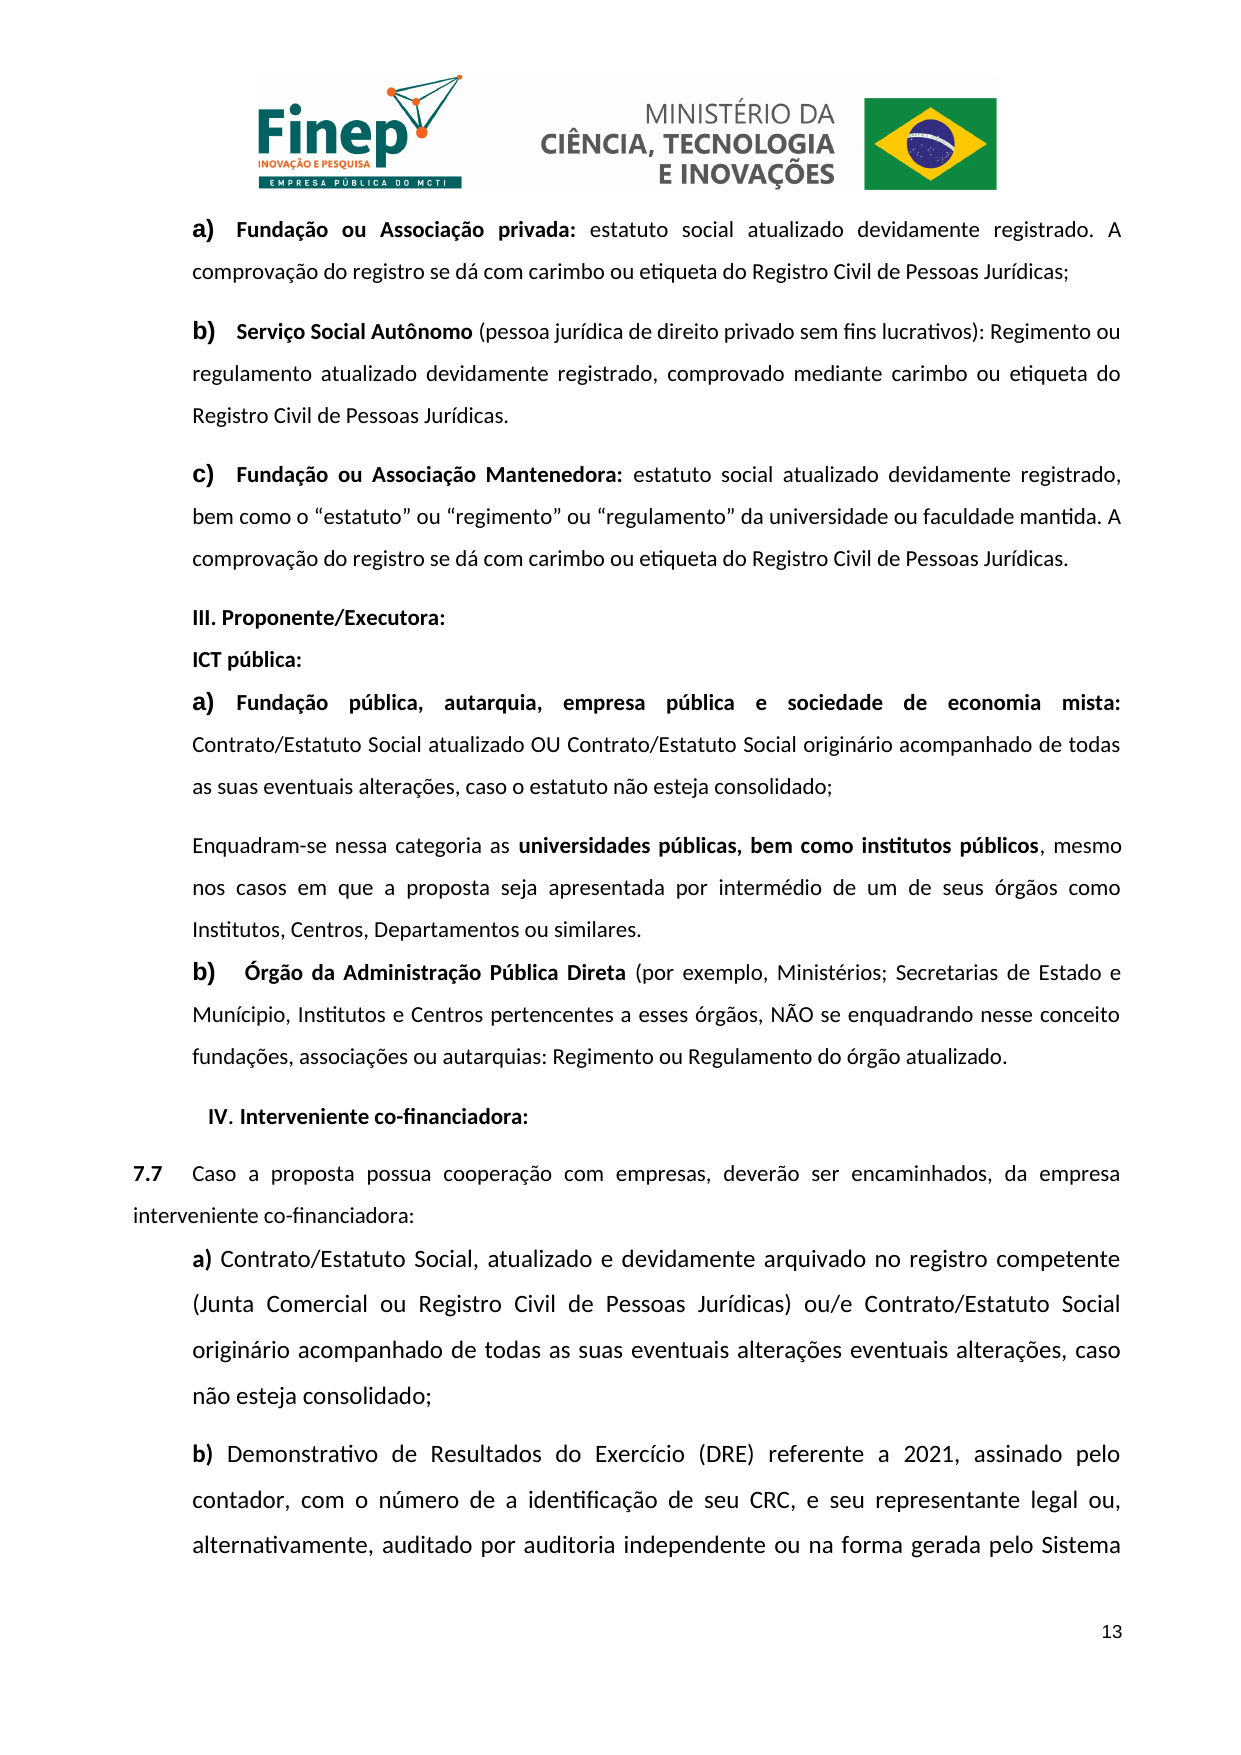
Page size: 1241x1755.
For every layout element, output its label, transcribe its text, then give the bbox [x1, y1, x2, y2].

list Serviço Social Autônomo (pessoa jurídica de direito privado sem fins lucrativos): Regimento ou regulamento atualizado devidamente registrado, comprovado mediante carimbo ou etiqueta do Registro Civil de Pessoas Jurídicas. [192, 316, 1122, 429]
text ICT pública: [192, 645, 1122, 673]
list Fundação ou Associação privada: estatuto social atualizado devidamente registrado. A comprovação do registro se dá com carimbo ou etiqueta do Registro Civil de Pessoas Jurídicas; [192, 214, 1122, 285]
list Enquadram-se nessa categoria as universidades públicas, bem como institutos públicos, mesmo nos casos em que a proposta seja apresentada por intermédio de um de seus órgãos como Institutos, Centros, Departamentos ou similares. [192, 831, 1122, 943]
text b) Demonstrativo de Resultados do Exercício (DRE) referente a 2021, assinado pelo contador, com o número de a identificação de seu CRC, e seu representante legal ou, alternativamente, auditado por auditoria independente ou na forma gerada pelo Sistema [192, 1438, 1122, 1560]
list Fundação pública, autarquia, empresa pública e sociedade de economia mista: Contrato/Estatuto Social atualizado OU Contrato/Estatuto Social originário acompanhado de todas as suas eventuais alterações, caso o estatuto não esteja consolidado; [192, 687, 1122, 800]
list Fundação ou Associação Mantenedora: estatuto social atualizado devidamente registrado, bem como o “estatuto” ou “regimento” ou “regulamento” da universidade ou faculdade mantida. A comprovação do registro se dá com carimbo ou etiqueta do Registro Civil de Pessoas Jurídicas. [192, 459, 1122, 572]
text III. Proponente/Executora: [192, 603, 1122, 631]
list Órgão da Administração Pública Direta (por exemplo, Ministérios; Secretarias de Estado e Munícipio, Institutos e Centros pertencentes a esses órgãos, NÃO se enquadrando nesse conceito fundações, associações ou autarquias: Regimento ou Regulamento do órgão atualizado. [192, 957, 1122, 1070]
list Caso a proposta possua cooperação com empresas, deverão ser encaminhados, da empresa interveniente co-financiadora: [133, 1159, 1122, 1229]
text a) Contrato/Estatuto Social, atualizado e devidamente arquivado no registro competente (Junta Comercial ou Registro Civil de Pessoas Jurídicas) ou/e Contrato/Estatuto Social originário acompanhado de todas as suas eventuais alterações eventuais alterações, caso não esteja consolidado; [192, 1243, 1122, 1410]
list IV. Interveniente co-financiadora: [208, 1101, 1122, 1131]
